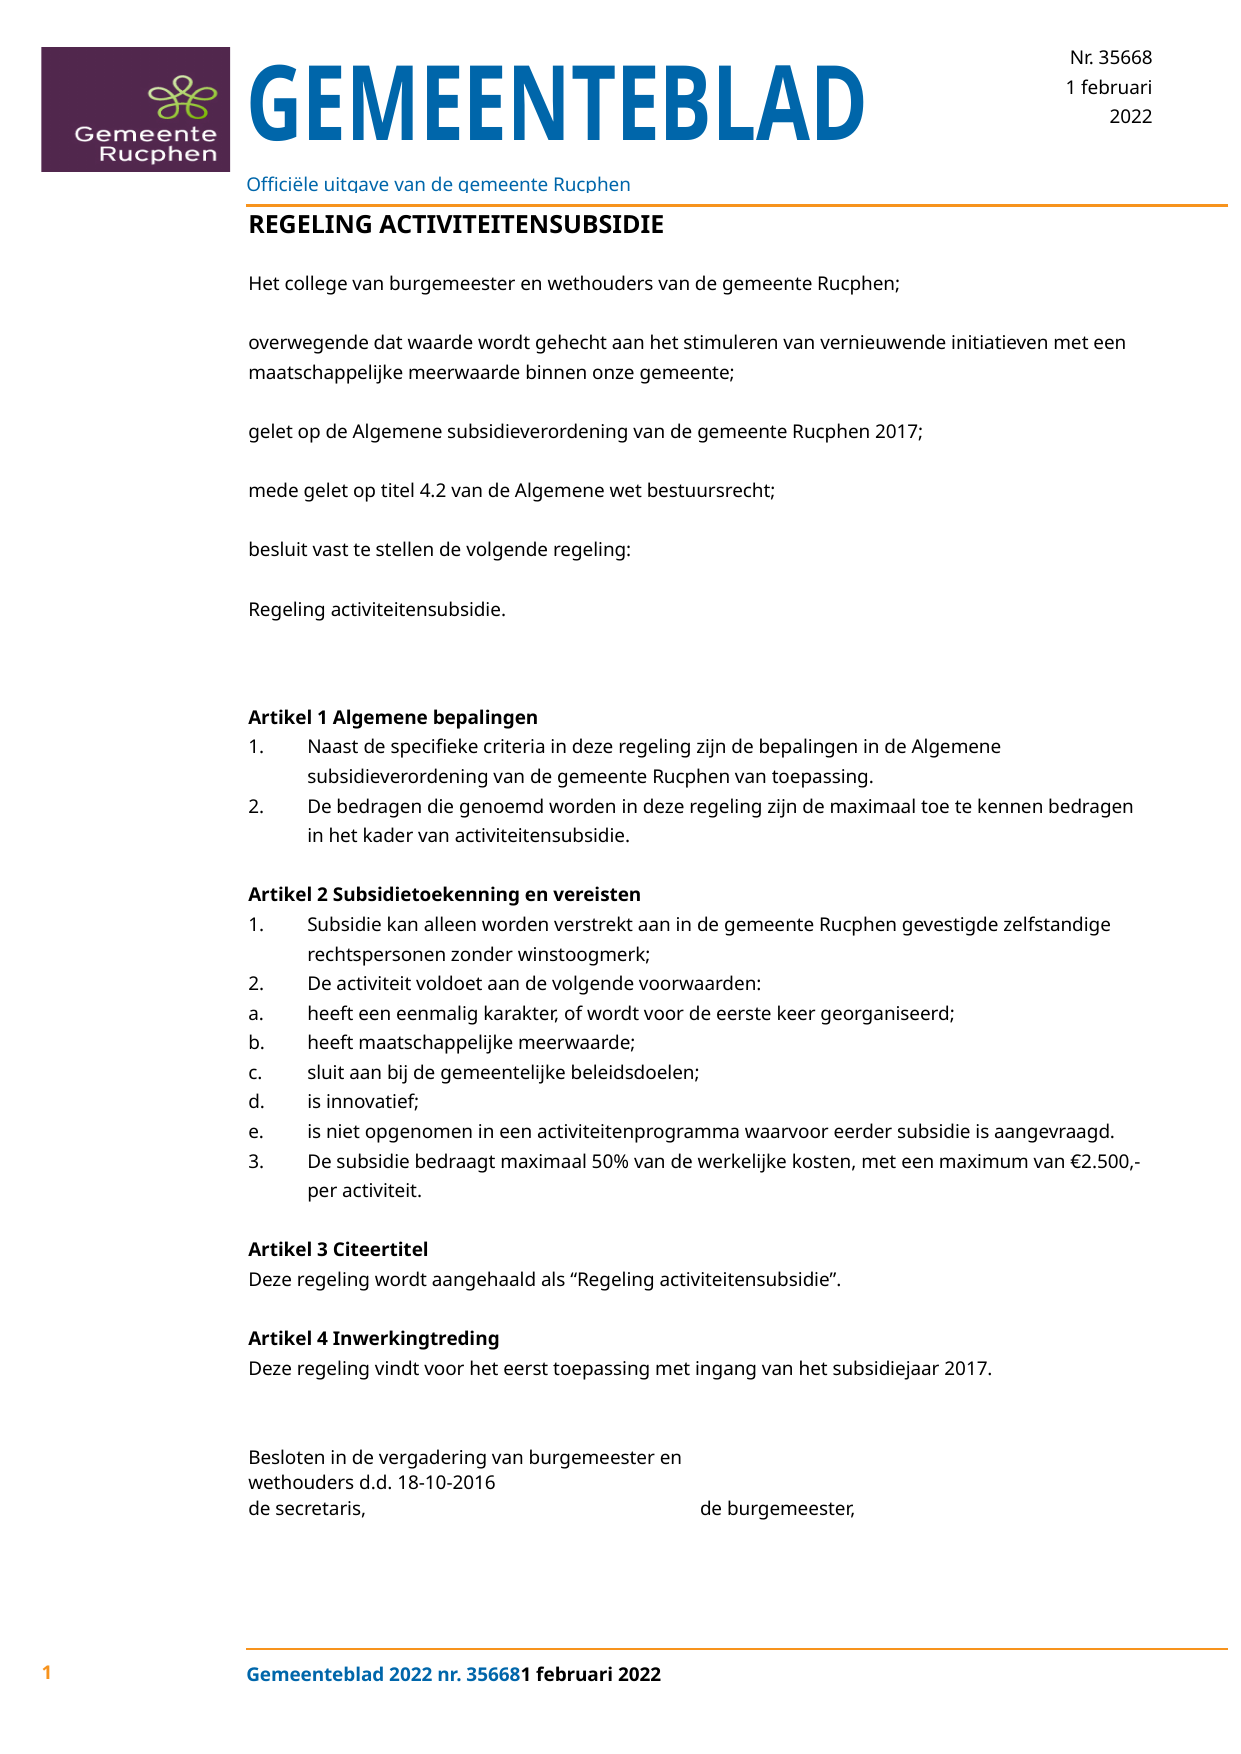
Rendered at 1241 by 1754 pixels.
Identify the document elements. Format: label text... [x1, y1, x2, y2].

text Regeling activiteitensubsidie. [248, 596, 1152, 621]
text Artikel 2 Subsidietoekenning en vereisten [248, 882, 1152, 907]
text Deze regeling vindt voor het eerst toepassing met ingang van het subsidiejaar 2017. [248, 1355, 1152, 1381]
text REGELING ACTIVITEITENSUBSIDIE [248, 207, 1152, 241]
text Artikel 1 Algemene bepalingen [248, 704, 1152, 730]
picture [41, 47, 231, 172]
table_cell [248, 1547, 1152, 1572]
list Subsidie kan alleen worden verstrekt aan in de gemeente Rucphen gevestigde zelfstandige rechtspersonen zonder winstoogmerk; [248, 911, 1152, 967]
list De subsidie bedraagt maximaal 50% van de werkelijke kosten, met een maximum van €2.500,- per activiteit. [248, 1148, 1152, 1203]
list De activiteit voldoet aan de volgende voorwaarden: [248, 970, 1152, 996]
table_cell wethouders d.d. 18-10-2016 [248, 1470, 1152, 1495]
text Het college van burgemeester en wethouders van de gemeente Rucphen; [248, 270, 1152, 296]
list heeft een eenmalig karakter, of wordt voor de eerste keer georganiseerd; [248, 1000, 1152, 1026]
text Deze regeling wordt aangehaald als “Regeling activiteitensubsidie”. [248, 1266, 1152, 1292]
text gelet op de Algemene subsidieverordening van de gemeente Rucphen 2017; [248, 418, 1152, 444]
table_cell de secretaris, [248, 1495, 700, 1521]
table_cell de burgemeester, [700, 1495, 1152, 1521]
text Artikel 4 Inwerkingtreding [248, 1325, 1152, 1351]
table_header Besloten in de vergadering van burgemeester en [248, 1444, 1152, 1469]
table_cell [248, 1521, 1152, 1547]
list De bedragen die genoemd worden in deze regeling zijn de maximaal toe te kennen bedragen in het kader van activiteitensubsidie. [248, 793, 1152, 848]
list Naast de specifieke criteria in deze regeling zijn de bepalingen in de Algemene subsidieverordening van de gemeente Rucphen van toepassing. [248, 734, 1152, 789]
table_cell [248, 1573, 1152, 1598]
text Artikel 3 Citeertitel [248, 1237, 1152, 1262]
text overwegende dat waarde wordt gehecht aan het stimuleren van vernieuwende initiatieven met een maatschappelijke meerwaarde binnen onze gemeente; [248, 329, 1152, 385]
list sluit aan bij de gemeentelijke beleidsdoelen; [248, 1059, 1152, 1085]
text besluit vast te stellen de volgende regeling: [248, 537, 1152, 562]
text mede gelet op titel 4.2 van de Algemene wet bestuursrecht; [248, 477, 1152, 503]
list heeft maatschappelijke meerwaarde; [248, 1029, 1152, 1055]
list is innovatief; [248, 1089, 1152, 1114]
list is niet opgenomen in een activiteitenprogramma waarvoor eerder subsidie is aangevraagd. [248, 1118, 1152, 1144]
